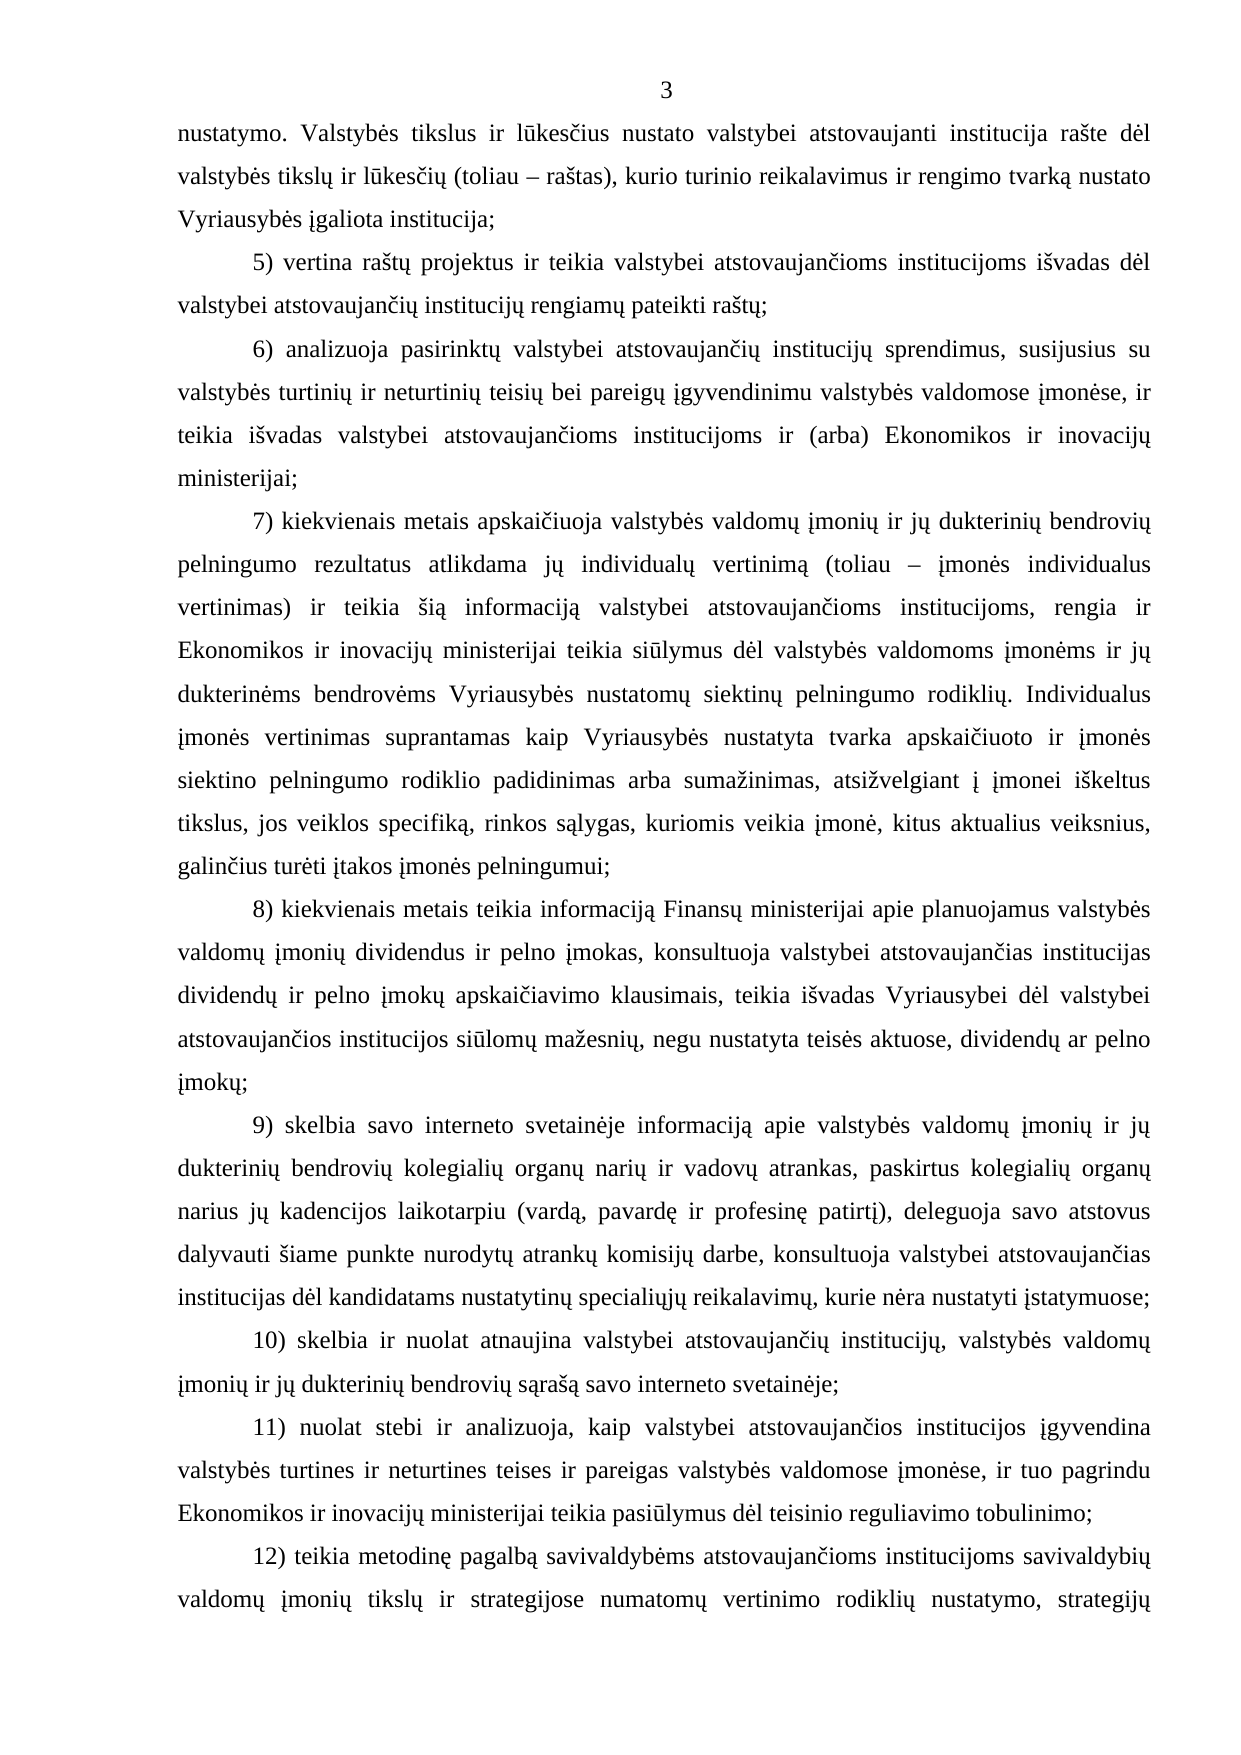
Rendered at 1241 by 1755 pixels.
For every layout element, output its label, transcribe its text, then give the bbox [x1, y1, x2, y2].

text 10) skelbia ir nuolat atnaujina valstybei atstovaujančių institucijų, valstybės valdomų įmonių ir jų dukterinių bendrovių sąrašą savo interneto svetainėje; [177, 1326, 1152, 1397]
text 11) nuolat stebi ir analizuoja, kaip valstybei atstovaujančios institucijos įgyvendina valstybės turtines ir neturtines teises ir pareigas valstybės valdomose įmonėse, ir tuo pagrindu Ekonomikos ir inovacijų ministerijai teikia pasiūlymus dėl teisinio reguliavimo tobulinimo; [177, 1412, 1152, 1527]
text 12) teikia metodinę pagalbą savivaldybėms atstovaujančioms institucijoms savivaldybių valdomų įmonių tikslų ir strategijose numatomų vertinimo rodiklių nustatymo, strategijų [177, 1541, 1152, 1613]
text 9) skelbia savo interneto svetainėje informaciją apie valstybės valdomų įmonių ir jų dukterinių bendrovių kolegialių organų narių ir vadovų atrankas, paskirtus kolegialių organų narius jų kadencijos laikotarpiu (vardą, pavardę ir profesinę patirtį), deleguoja savo atstovus dalyvauti šiame punkte nurodytų atrankų komisijų darbe, konsultuoja valstybei atstovaujančias institucijas dėl kandidatams nustatytinų specialiųjų reikalavimų, kurie nėra nustatyti įstatymuose; [177, 1110, 1152, 1311]
text 5) vertina raštų projektus ir teikia valstybei atstovaujančioms institucijoms išvadas dėl valstybei atstovaujančių institucijų rengiamų pateikti raštų; [177, 247, 1152, 319]
text 8) kiekvienais metais teikia informaciją Finansų ministerijai apie planuojamus valstybės valdomų įmonių dividendus ir pelno įmokas, konsultuoja valstybei atstovaujančias institucijas dividendų ir pelno įmokų apskaičiavimo klausimais, teikia išvadas Vyriausybei dėl valstybei atstovaujančios institucijos siūlomų mažesnių, negu nustatyta teisės aktuose, dividendų ar pelno įmokų; [177, 894, 1152, 1096]
text 6) analizuoja pasirinktų valstybei atstovaujančių institucijų sprendimus, susijusius su valstybės turtinių ir neturtinių teisių bei pareigų įgyvendinimu valstybės valdomose įmonėse, ir teikia išvadas valstybei atstovaujančioms institucijoms ir (arba) Ekonomikos ir inovacijų ministerijai; [177, 334, 1152, 492]
text 7) kiekvienais metais apskaičiuoja valstybės valdomų įmonių ir jų dukterinių bendrovių pelningumo rezultatus atlikdama jų individualų vertinimą (toliau – įmonės individualus vertinimas) ir teikia šią informaciją valstybei atstovaujančioms institucijoms, rengia ir Ekonomikos ir inovacijų ministerijai teikia siūlymus dėl valstybės valdomoms įmonėms ir jų dukterinėms bendrovėms Vyriausybės nustatomų siektinų pelningumo rodiklių. Individualus įmonės vertinimas suprantamas kaip Vyriausybės nustatyta tvarka apskaičiuoto ir įmonės siektino pelningumo rodiklio padidinimas arba sumažinimas, atsižvelgiant į įmonei iškeltus tikslus, jos veiklos specifiką, rinkos sąlygas, kuriomis veikia įmonė, kitus aktualius veiksnius, galinčius turėti įtakos įmonės pelningumui; [177, 506, 1152, 880]
text nustatymo. Valstybės tikslus ir lūkesčius nustato valstybei atstovaujanti institucija rašte dėl valstybės tikslų ir lūkesčių (toliau – raštas), kurio turinio reikalavimus ir rengimo tvarką nustato Vyriausybės įgaliota institucija; [177, 118, 1152, 233]
